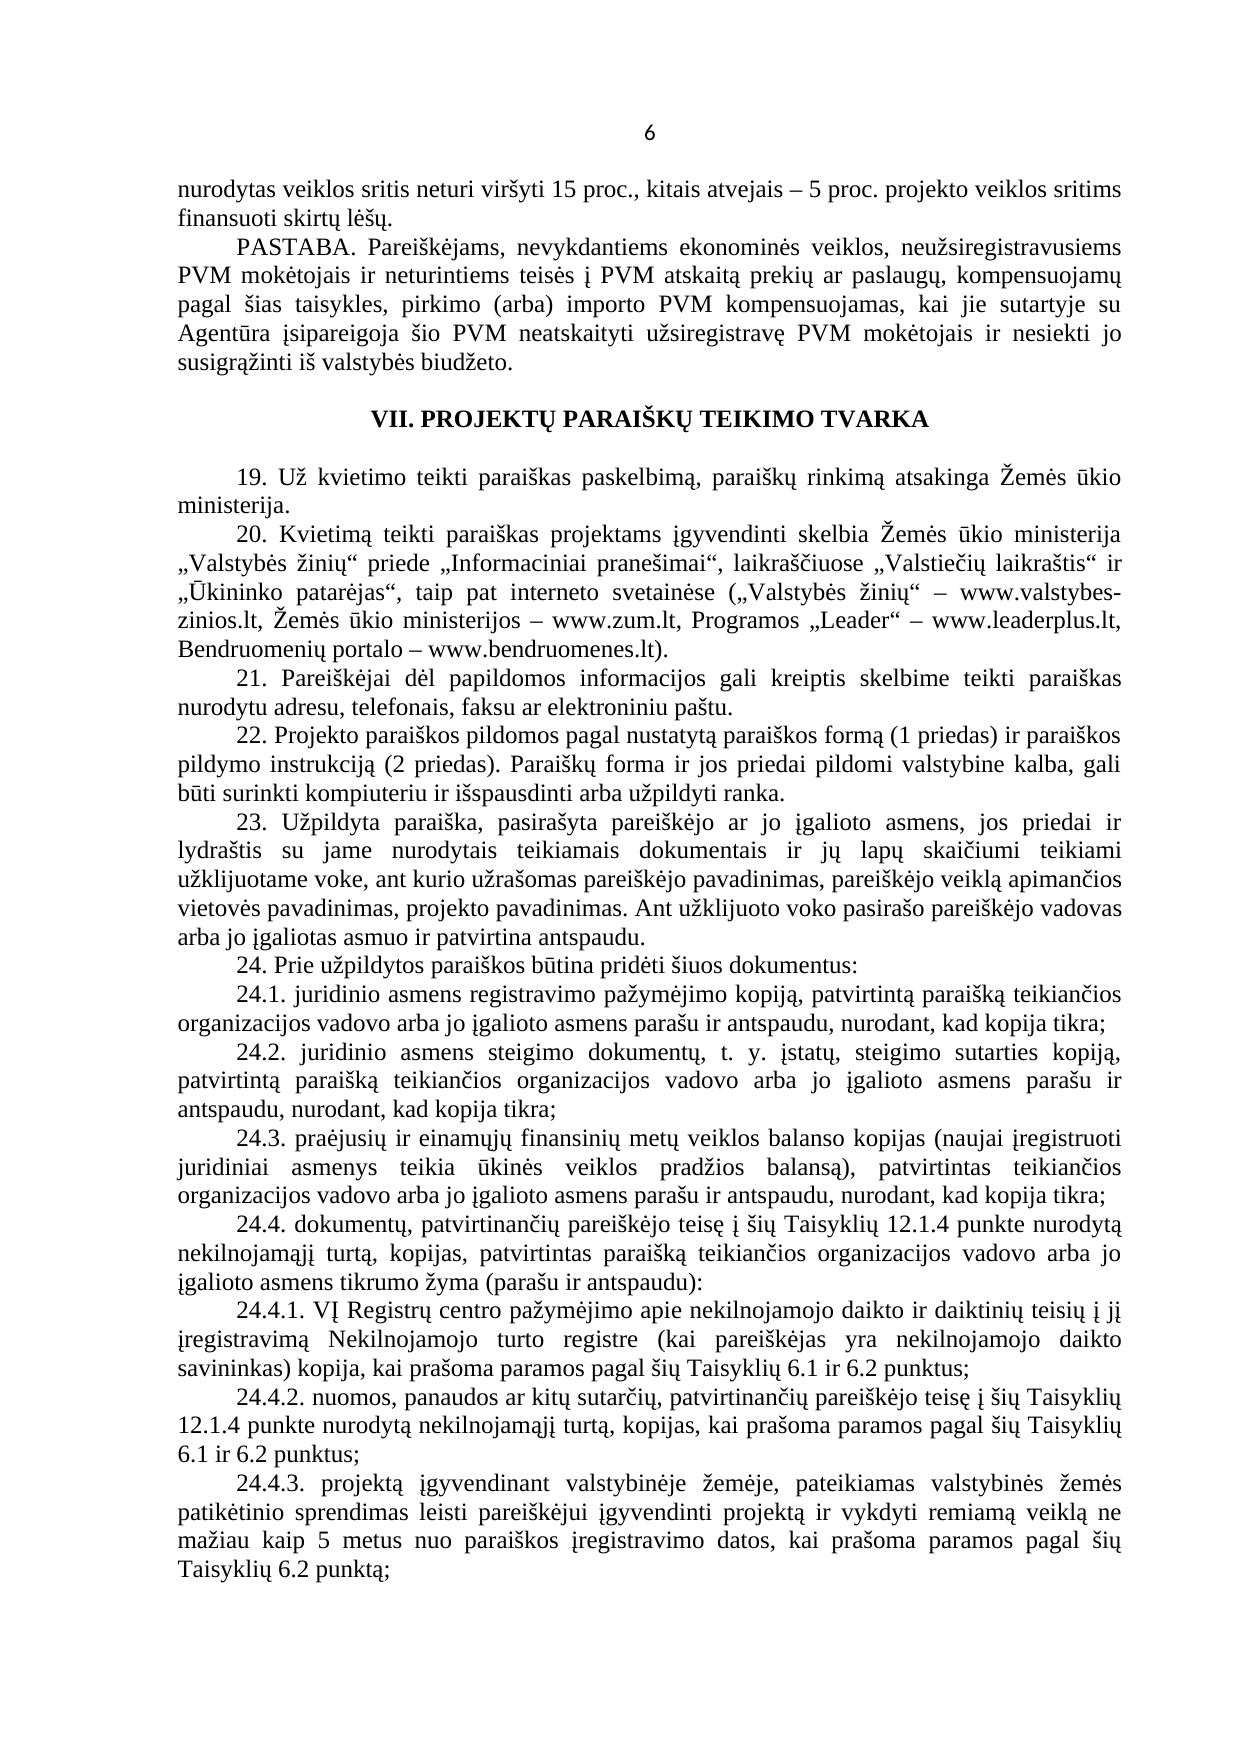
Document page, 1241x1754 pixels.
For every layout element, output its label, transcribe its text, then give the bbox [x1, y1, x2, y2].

text 24.4.1. VĮ Registrų centro pažymėjimo apie nekilnojamojo daikto ir daiktinių teisių į jį įregistravimą Nekilnojamojo turto registre (kai pareiškėjas yra nekilnojamojo daikto savininkas) kopija, kai prašoma paramos pagal šių Taisyklių 6.1 ir 6.2 punktus; [177, 1295, 1122, 1382]
text 24.4.2. nuomos, panaudos ar kitų sutarčių, patvirtinančių pareiškėjo teisę į šių Taisyklių 12.1.4 punkte nurodytą nekilnojamąjį turtą, kopijas, kai prašoma paramos pagal šių Taisyklių 6.1 ir 6.2 punktus; [177, 1382, 1122, 1468]
text PASTABA. Pareiškėjams, nevykdantiems ekonominės veiklos, neužsiregistravusiems PVM mokėtojais ir neturintiems teisės į PVM atskaitą prekių ar paslaugų, kompensuojamų pagal šias taisykles, pirkimo (arba) importo PVM kompensuojamas, kai jie sutartyje su Agentūra įsipareigoja šio PVM neatskaityti užsiregistravę PVM mokėtojais ir nesiekti jo susigrąžinti iš valstybės biudžeto. [177, 232, 1122, 375]
text 20. Kvietimą teikti paraiškas projektams įgyvendinti skelbia Žemės ūkio ministerija „Valstybės žinių“ priede „Informaciniai pranešimai“, laikraščiuose „Valstiečių laikraštis“ ir „Ūkininko patarėjas“, taip pat interneto svetainėse („Valstybės žinių“ – www.valstybes-zinios.lt, Žemės ūkio ministerijos – www.zum.lt, Programos „Leader“ – www.leaderplus.lt, Bendruomenių portalo – www.bendruomenes.lt). [177, 519, 1122, 663]
text 24.4. dokumentų, patvirtinančių pareiškėjo teisę į šių Taisyklių 12.1.4 punkte nurodytą nekilnojamąjį turtą, kopijas, patvirtintas paraišką teikiančios organizacijos vadovo arba jo įgalioto asmens tikrumo žyma (parašu ir antspaudu): [177, 1209, 1122, 1295]
text 24. Prie užpildytos paraiškos būtina pridėti šiuos dokumentus: [177, 950, 1122, 979]
text 24.2. juridinio asmens steigimo dokumentų, t. y. įstatų, steigimo sutarties kopiją, patvirtintą paraišką teikiančios organizacijos vadovo arba jo įgalioto asmens parašu ir antspaudu, nurodant, kad kopija tikra; [177, 1037, 1122, 1123]
text 24.1. juridinio asmens registravimo pažymėjimo kopiją, patvirtintą paraišką teikiančios organizacijos vadovo arba jo įgalioto asmens parašu ir antspaudu, nurodant, kad kopija tikra; [177, 979, 1122, 1037]
text 21. Pareiškėjai dėl papildomos informacijos gali kreiptis skelbime teikti paraiškas nurodytu adresu, telefonais, faksu ar elektroniniu paštu. [177, 663, 1122, 720]
text 23. Užpildyta paraiška, pasirašyta pareiškėjo ar jo įgalioto asmens, jos priedai ir lydraštis su jame nurodytais teikiamais dokumentais ir jų lapų skaičiumi teikiami užklijuotame voke, ant kurio užrašomas pareiškėjo pavadinimas, pareiškėjo veiklą apimančios vietovės pavadinimas, projekto pavadinimas. Ant užklijuoto voko pasirašo pareiškėjo vadovas arba jo įgaliotas asmuo ir patvirtina antspaudu. [177, 807, 1122, 950]
text VII. PROJEKTŲ PARAIŠKŲ TEIKIMO TVARKA [177, 404, 1122, 433]
text 24.4.3. projektą įgyvendinant valstybinėje žemėje, pateikiamas valstybinės žemės patikėtinio sprendimas leisti pareiškėjui įgyvendinti projektą ir vykdyti remiamą veiklą ne mažiau kaip 5 metus nuo paraiškos įregistravimo datos, kai prašoma paramos pagal šių Taisyklių 6.2 punktą; [177, 1468, 1122, 1583]
text nurodytas veiklos sritis neturi viršyti 15 proc., kitais atvejais – 5 proc. projekto veiklos sritims finansuoti skirtų lėšų. [177, 174, 1122, 232]
text 19. Už kvietimo teikti paraiškas paskelbimą, paraiškų rinkimą atsakinga Žemės ūkio ministerija. [177, 462, 1122, 519]
text 22. Projekto paraiškos pildomos pagal nustatytą paraiškos formą (1 priedas) ir paraiškos pildymo instrukciją (2 priedas). Paraiškų forma ir jos priedai pildomi valstybine kalba, gali būti surinkti kompiuteriu ir išspausdinti arba užpildyti ranka. [177, 720, 1122, 807]
text 24.3. praėjusių ir einamųjų finansinių metų veiklos balanso kopijas (naujai įregistruoti juridiniai asmenys teikia ūkinės veiklos pradžios balansą), patvirtintas teikiančios organizacijos vadovo arba jo įgalioto asmens parašu ir antspaudu, nurodant, kad kopija tikra; [177, 1123, 1122, 1209]
